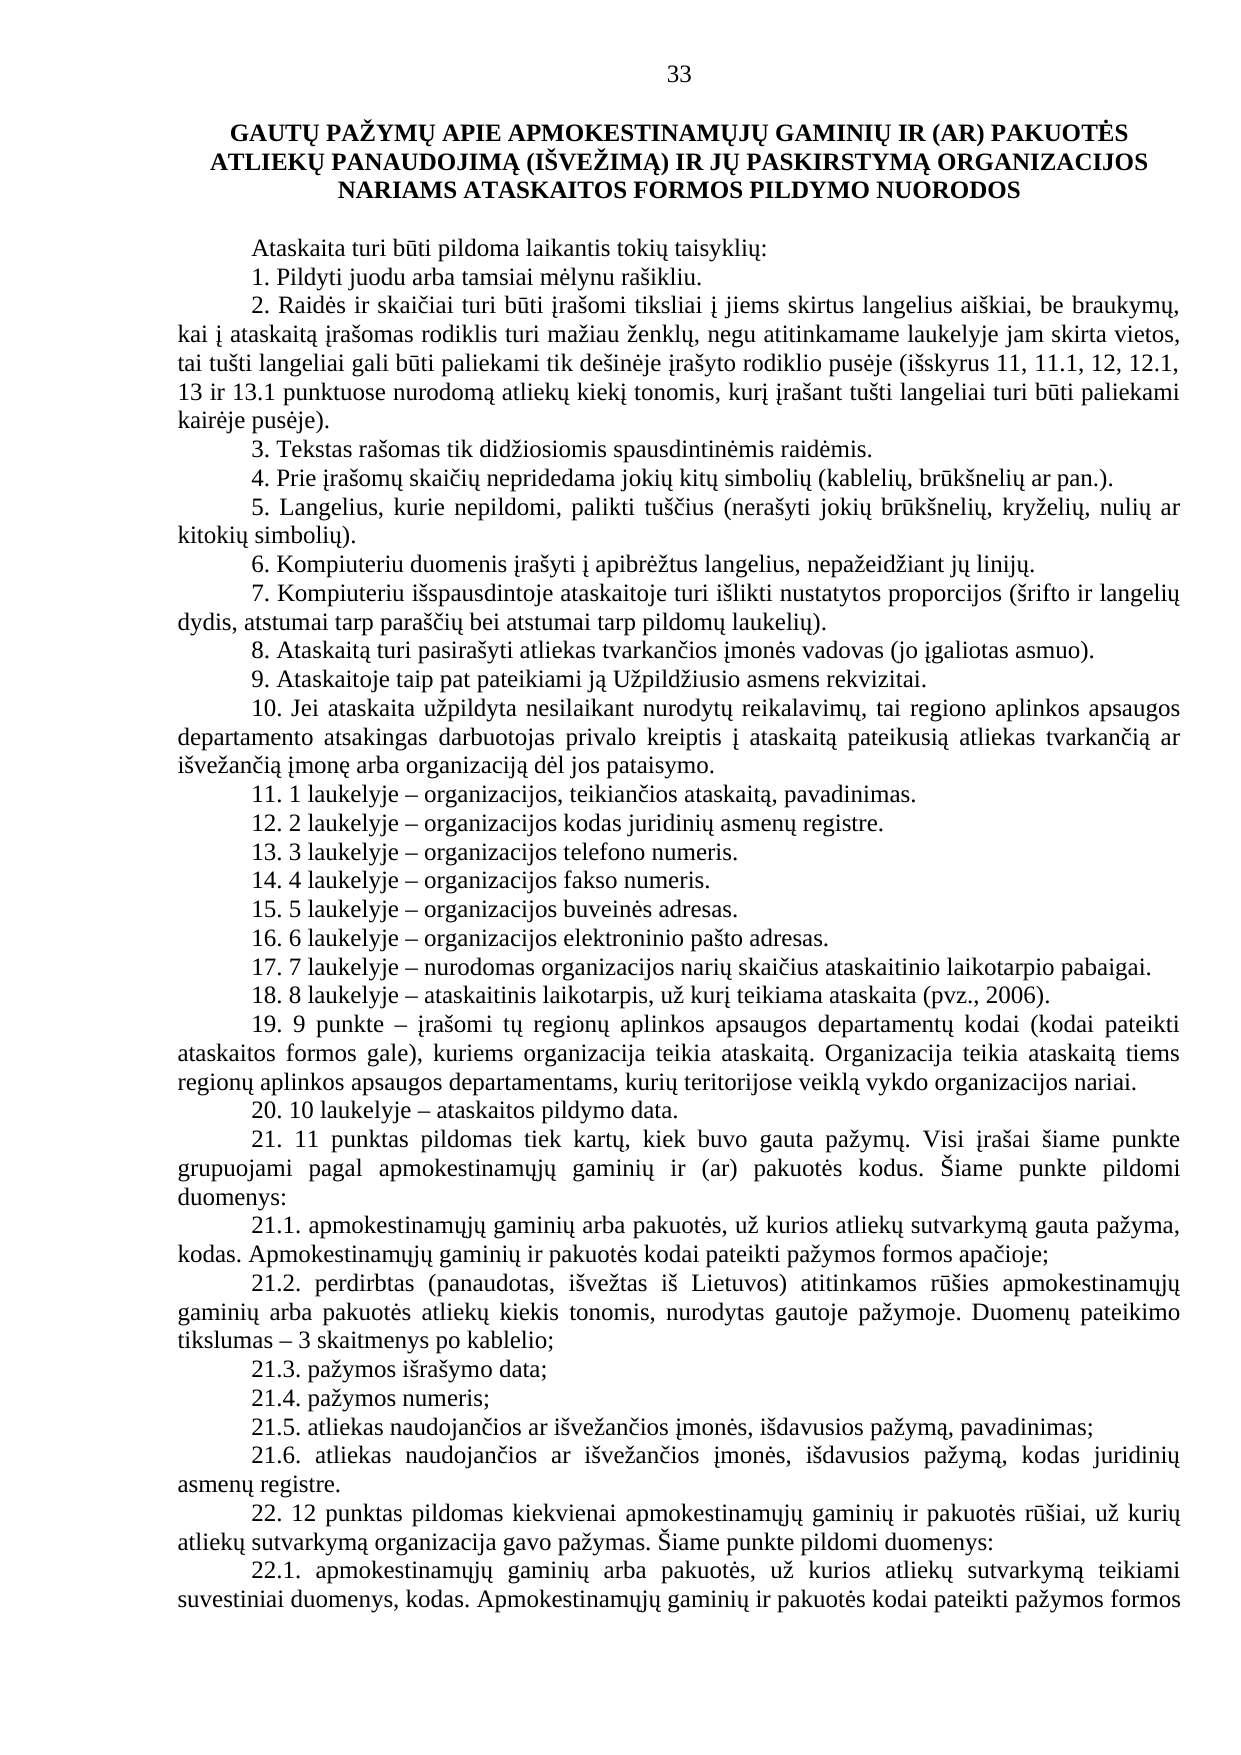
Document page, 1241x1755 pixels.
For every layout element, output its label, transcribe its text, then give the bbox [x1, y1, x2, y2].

text 11. 1 laukelyje – organizacijos, teikiančios ataskaitą, pavadinimas. [177, 779, 1181, 808]
text 19. 9 punkte – įrašomi tų regionų aplinkos apsaugos departamentų kodai (kodai pateikti ataskaitos formos gale), kuriems organizacija teikia ataskaitą. Organizacija teikia ataskaitą tiems regionų aplinkos apsaugos departamentams, kurių teritorijose veiklą vykdo organizacijos nariai. [177, 1009, 1181, 1096]
text 18. 8 laukelyje – ataskaitinis laikotarpis, už kurį teikiama ataskaita (pvz., 2006). [177, 981, 1181, 1009]
text 2. Raidės ir skaičiai turi būti įrašomi tiksliai į jiems skirtus langelius aiškiai, be braukymų, kai į ataskaitą įrašomas rodiklis turi mažiau ženklų, negu atitinkamame laukelyje jam skirta vietos, tai tušti langeliai gali būti paliekami tik dešinėje įrašyto rodiklio pusėje (išskyrus 11, 11.1, 12, 12.1, 13 ir 13.1 punktuose nurodomą atliekų kiekį tonomis, kurį įrašant tušti langeliai turi būti paliekami kairėje pusėje). [177, 291, 1181, 434]
text 6. Kompiuteriu duomenis įrašyti į apibrėžtus langelius, nepažeidžiant jų linijų. [177, 549, 1181, 578]
text 9. Ataskaitoje taip pat pateikiami ją Užpildžiusio asmens rekvizitai. [177, 664, 1181, 693]
text 17. 7 laukelyje – nurodomas organizacijos narių skaičius ataskaitinio laikotarpio pabaigai. [177, 952, 1181, 981]
text GAUTŲ PAŽYMŲ APIE APMOKESTINAMŲJŲ GAMINIŲ IR (AR) PAKUOTĖS ATLIEKŲ PANAUDOJIMĄ (IŠVEŽIMĄ) IR JŲ PASKIRSTYMĄ ORGANIZACIJOS NARIAMS ATASKAITOS FORMOS PILDYMO NUORODOS [177, 118, 1181, 204]
text 21.6. atliekas naudojančios ar išvežančios įmonės, išdavusios pažymą, kodas juridinių asmenų registre. [177, 1441, 1181, 1498]
text 1. Pildyti juodu arba tamsiai mėlynu rašikliu. [177, 262, 1181, 291]
text 4. Prie įrašomų skaičių nepridedama jokių kitų simbolių (kablelių, brūkšnelių ar pan.). [177, 463, 1181, 492]
text 16. 6 laukelyje – organizacijos elektroninio pašto adresas. [177, 923, 1181, 952]
text 20. 10 laukelyje – ataskaitos pildymo data. [177, 1096, 1181, 1124]
text 3. Tekstas rašomas tik didžiosiomis spausdintinėmis raidėmis. [177, 434, 1181, 463]
text 21. 11 punktas pildomas tiek kartų, kiek buvo gauta pažymų. Visi įrašai šiame punkte grupuojami pagal apmokestinamųjų gaminių ir (ar) pakuotės kodus. Šiame punkte pildomi duomenys: [177, 1124, 1181, 1211]
text 22.1. apmokestinamųjų gaminių arba pakuotės, už kurios atliekų sutvarkymą teikiami suvestiniai duomenys, kodas. Apmokestinamųjų gaminių ir pakuotės kodai pateikti pažymos formos [177, 1556, 1181, 1613]
text Ataskaita turi būti pildoma laikantis tokių taisyklių: [177, 233, 1181, 262]
text 13. 3 laukelyje – organizacijos telefono numeris. [177, 837, 1181, 866]
text 22. 12 punktas pildomas kiekvienai apmokestinamųjų gaminių ir pakuotės rūšiai, už kurių atliekų sutvarkymą organizacija gavo pažymas. Šiame punkte pildomi duomenys: [177, 1498, 1181, 1556]
text 14. 4 laukelyje – organizacijos fakso numeris. [177, 866, 1181, 894]
text 21.1. apmokestinamųjų gaminių arba pakuotės, už kurios atliekų sutvarkymą gauta pažyma, kodas. Apmokestinamųjų gaminių ir pakuotės kodai pateikti pažymos formos apačioje; [177, 1211, 1181, 1268]
text 15. 5 laukelyje – organizacijos buveinės adresas. [177, 894, 1181, 923]
text 5. Langelius, kurie nepildomi, palikti tuščius (nerašyti jokių brūkšnelių, kryželių, nulių ar kitokių simbolių). [177, 492, 1181, 549]
text 21.5. atliekas naudojančios ar išvežančios įmonės, išdavusios pažymą, pavadinimas; [177, 1412, 1181, 1441]
text 7. Kompiuteriu išspausdintoje ataskaitoje turi išlikti nustatytos proporcijos (šrifto ir langelių dydis, atstumai tarp paraščių bei atstumai tarp pildomų laukelių). [177, 578, 1181, 636]
text 10. Jei ataskaita užpildyta nesilaikant nurodytų reikalavimų, tai regiono aplinkos apsaugos departamento atsakingas darbuotojas privalo kreiptis į ataskaitą pateikusią atliekas tvarkančią ar išvežančią įmonę arba organizaciją dėl jos pataisymo. [177, 693, 1181, 779]
text 21.2. perdirbtas (panaudotas, išvežtas iš Lietuvos) atitinkamos rūšies apmokestinamųjų gaminių arba pakuotės atliekų kiekis tonomis, nurodytas gautoje pažymoje. Duomenų pateikimo tikslumas – 3 skaitmenys po kablelio; [177, 1268, 1181, 1354]
text 21.3. pažymos išrašymo data; [177, 1354, 1181, 1383]
text 12. 2 laukelyje – organizacijos kodas juridinių asmenų registre. [177, 808, 1181, 837]
text 21.4. pažymos numeris; [177, 1383, 1181, 1412]
text 8. Ataskaitą turi pasirašyti atliekas tvarkančios įmonės vadovas (jo įgaliotas asmuo). [177, 636, 1181, 664]
